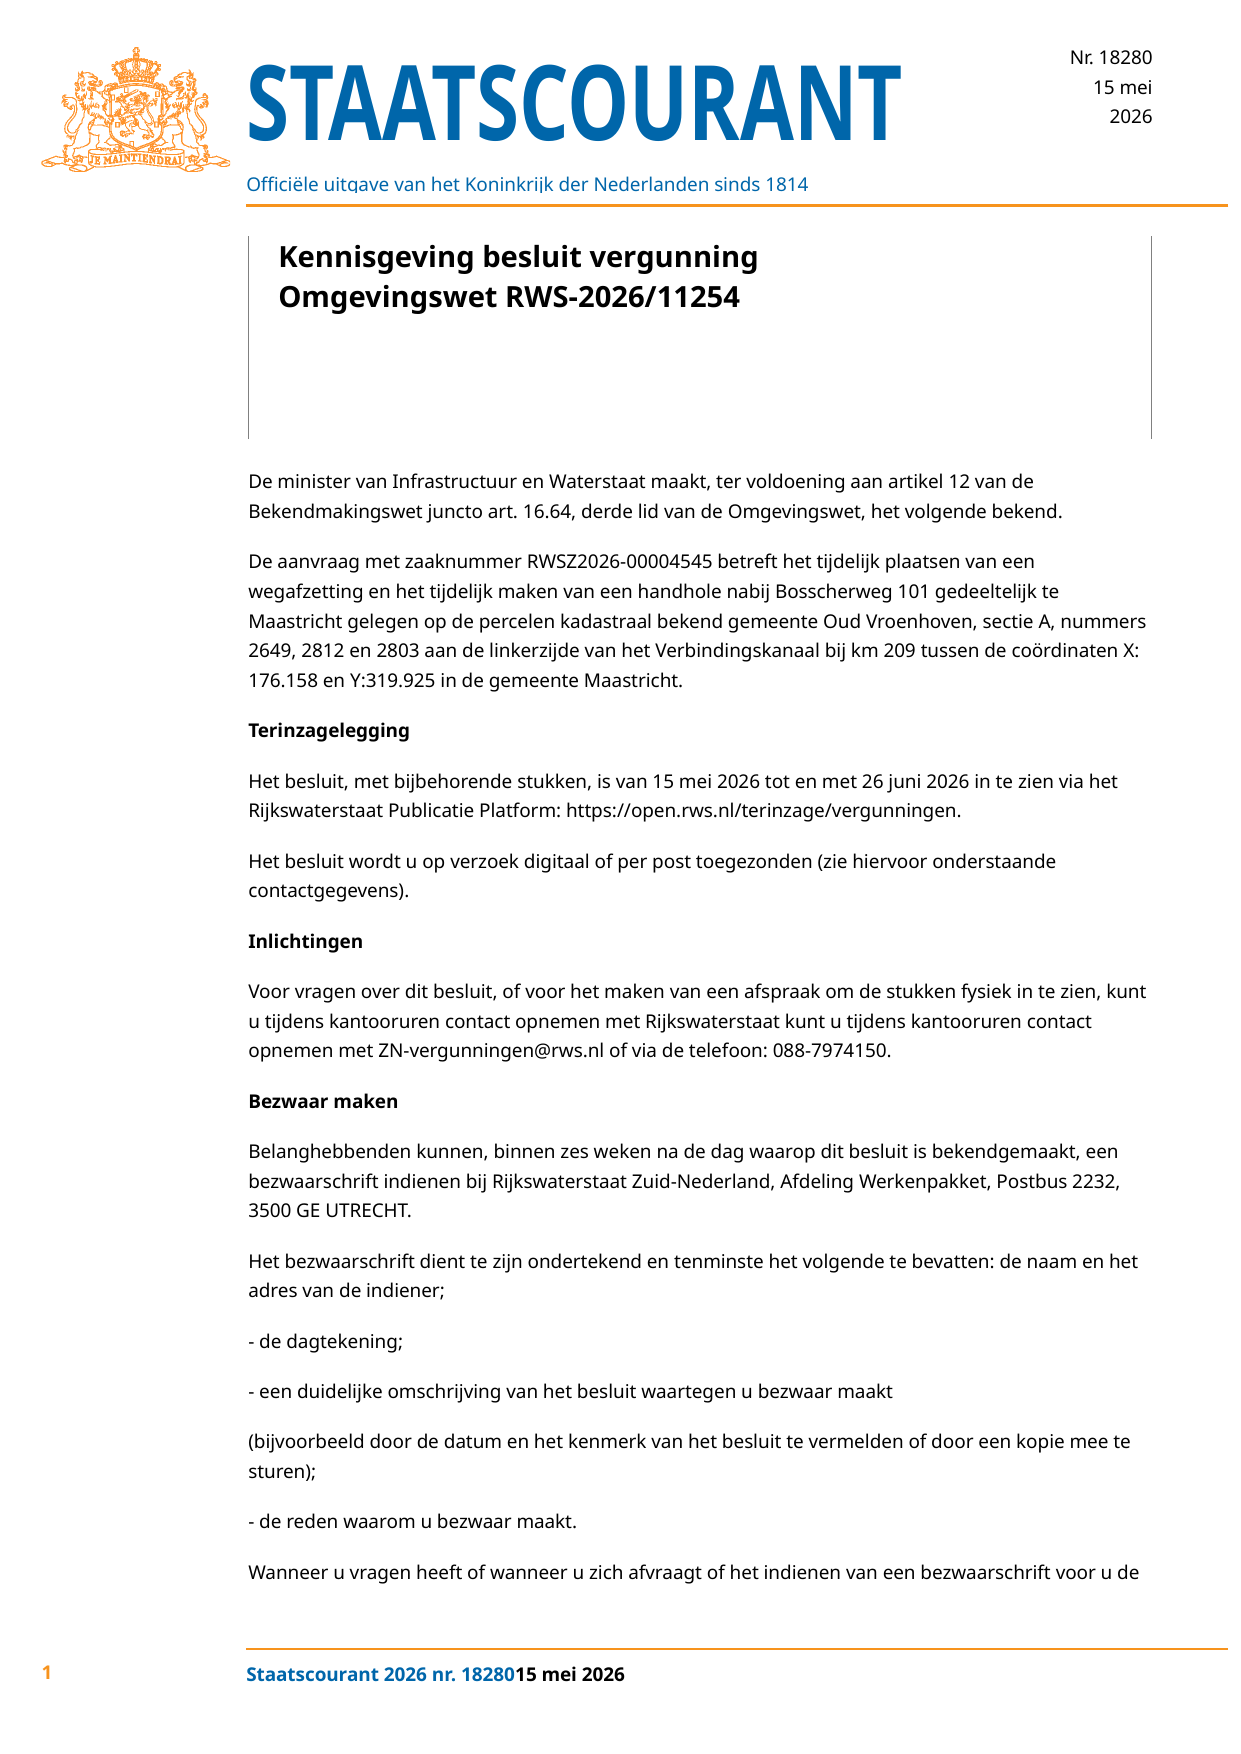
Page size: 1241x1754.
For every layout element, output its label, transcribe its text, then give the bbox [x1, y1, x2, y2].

text (bijvoorbeeld door de datum en het kenmerk van het besluit te vermelden of door een kopie mee te sturen); [248, 1429, 1152, 1484]
text Terinzagelegging [248, 717, 1152, 743]
text Belanghebbenden kunnen, binnen zes weken na de dag waarop dit besluit is bekendgemaakt, een bezwaarschrift indienen bij Rijkswaterstaat Zuid-Nederland, Afdeling Werkenpakket, Postbus 2232, 3500 GE UTRECHT. [248, 1138, 1152, 1223]
table_header [850, 236, 912, 413]
text - de reden waarom u bezwaar maakt. [248, 1509, 1152, 1534]
text Bezwaar maken [248, 1088, 1152, 1113]
picture [41, 47, 231, 172]
text Het besluit wordt u op verzoek digitaal of per post toegezonden (zie hiervoor onderstaande contactgegevens). [248, 848, 1152, 903]
text Inlichtingen [248, 928, 1152, 953]
text De aanvraag met zaaknummer RWSZ2026-00004545 betreft het tijdelijk plaatsen van een wegafzetting en het tijdelijk maken van een handhole nabij Bosscherweg 101 gedeeltelijk te Maastricht gelegen op de percelen kadastraal bekend gemeente Oud Vroenhoven, sectie A, nummers 2649, 2812 en 2803 aan de linkerzijde van het Verbindingskanaal bij km 209 tussen de coördinaten X: 176.158 en Y:319.925 in de gemeente Maastricht. [248, 549, 1152, 693]
picture [912, 236, 1090, 414]
text - de dagtekening; [248, 1328, 1152, 1353]
text Het besluit, met bijbehorende stukken, is van 15 mei 2026 tot en met 26 juni 2026 in te zien via het Rijkswaterstaat Publicatie Platform: https://open.rws.nl/terinzage/vergunningen. [248, 768, 1152, 823]
text - een duidelijke omschrijving van het besluit waartegen u bezwaar maakt [248, 1378, 1152, 1404]
table_header Kennisgeving besluit vergunning Omgevingswet RWS-2026/11254 [249, 236, 850, 439]
text Voor vragen over dit besluit, of voor het maken van een afspraak om de stukken fysiek in te zien, kunt u tijdens kantooruren contact opnemen met Rijkswaterstaat kunt u tijdens kantooruren contact opnemen met ZN-vergunningen@rws.nl of via de telefoon: 088-7974150. [248, 978, 1152, 1063]
text Wanneer u vragen heeft of wanneer u zich afvraagt of het indienen van een bezwaarschrift voor u de [248, 1559, 1152, 1585]
table_header [850, 414, 1151, 439]
table_header [1090, 236, 1151, 413]
text Het bezwaarschrift dient te zijn ondertekend en tenminste het volgende te bevatten: de naam en het adres van de indiener; [248, 1248, 1152, 1303]
text De minister van Infrastructuur en Waterstaat maakt, ter voldoening aan artikel 12 van de Bekendmakingswet juncto art. 16.64, derde lid van de Omgevingswet, het volgende bekend. [248, 469, 1152, 524]
